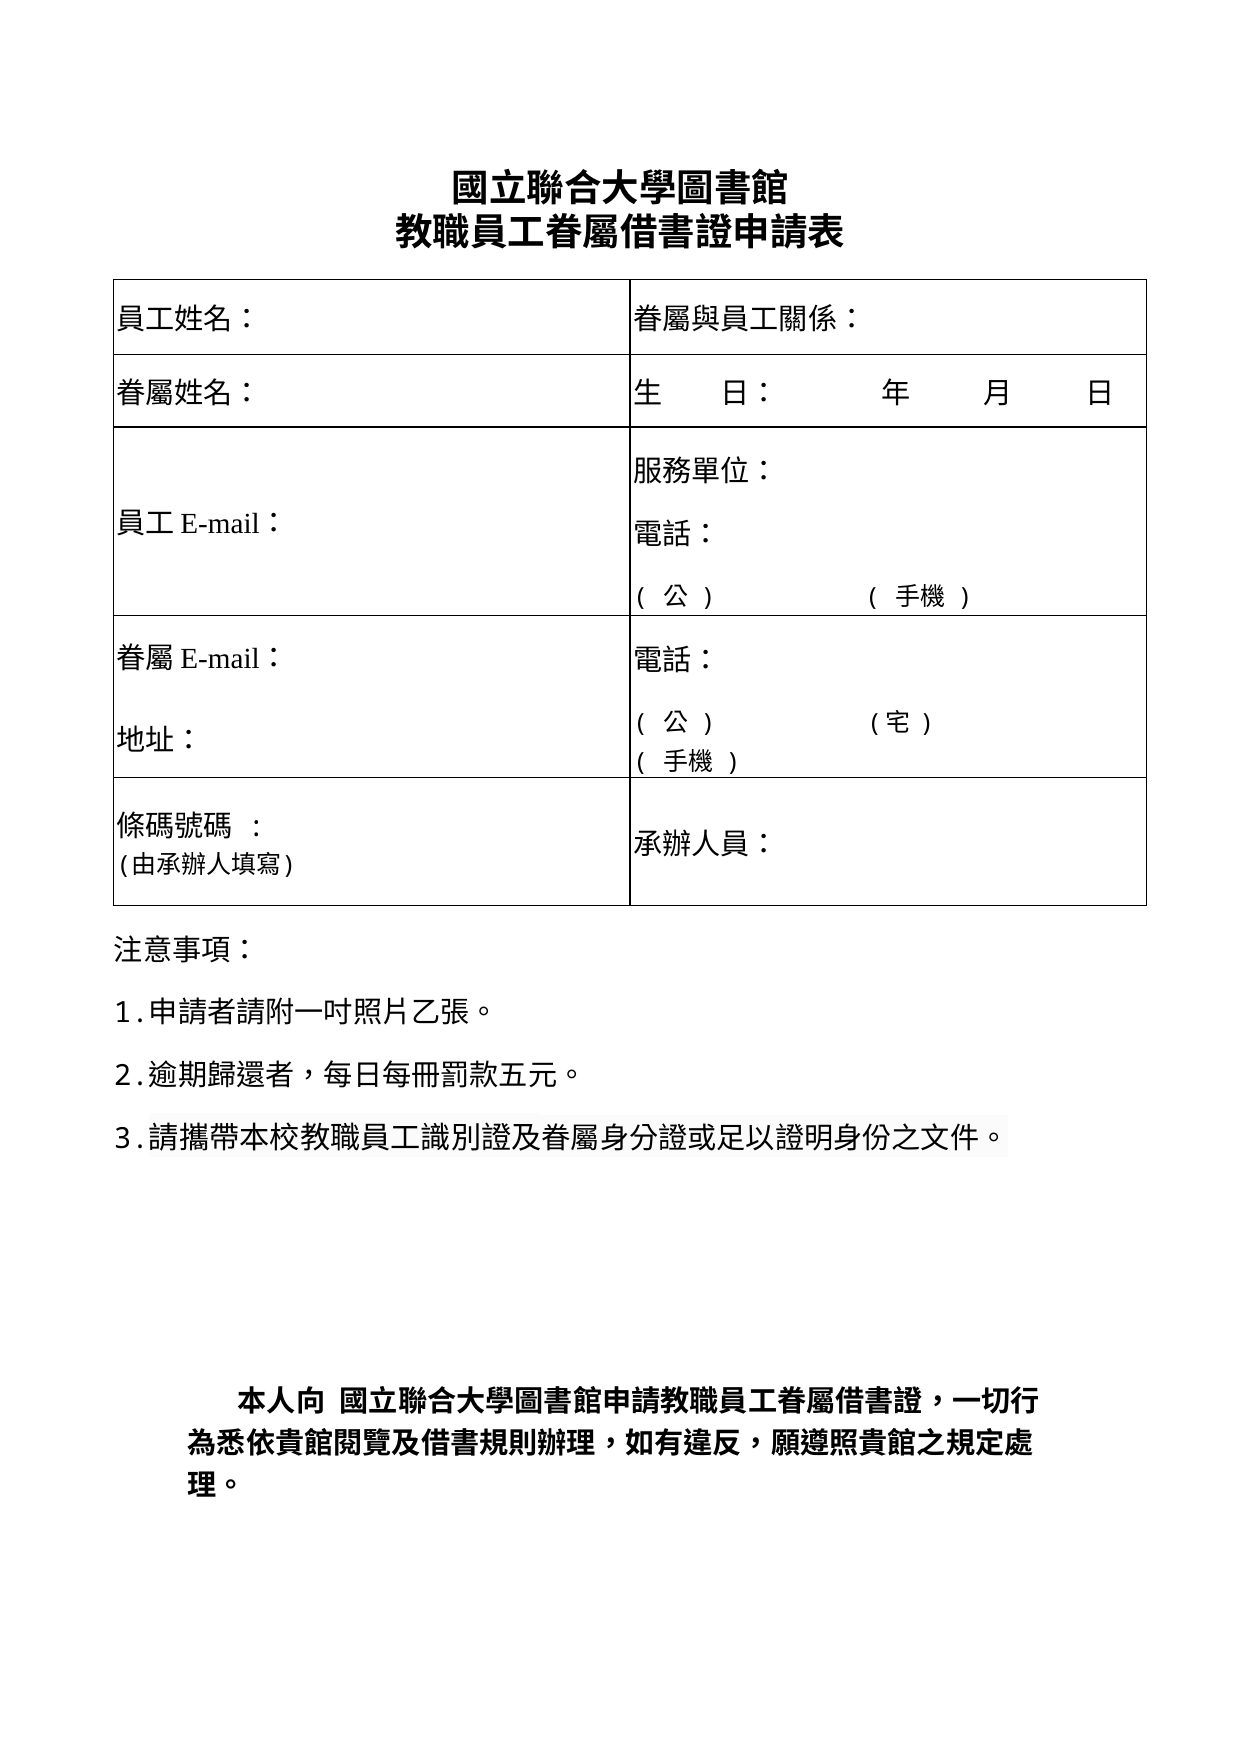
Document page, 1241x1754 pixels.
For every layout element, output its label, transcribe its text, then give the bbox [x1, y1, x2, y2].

text 教職員工眷屬借書證申請表 [187, 212, 1053, 254]
table_cell 員工E-mail： [114, 428, 629, 615]
table_header 員工姓名： [114, 280, 629, 354]
text 國立聯合大學圖書館 [187, 158, 1053, 212]
table_cell 眷屬E-mail： 地址： [114, 616, 629, 777]
text 3.請攜帶本校教職員工識別證及眷屬身分證或足以證明身份之文件。 [114, 1093, 1177, 1156]
text 注意事項： [114, 906, 1053, 968]
text 2.逾期歸還者，每日每冊罰款五元。 [114, 1031, 1177, 1093]
text 1.申請者請附一吋照片乙張。 [114, 968, 1053, 1031]
table_cell 服務單位： 電話： ( 公 ) ( 手機 ) [631, 428, 1146, 615]
table_cell 承辦人員： [631, 778, 1146, 905]
text 本人向 國立聯合大學圖書館申請教職員工眷屬借書證，一切行為悉依貴館閱覽及借書規則辦理，如有違反，願遵照貴館之規定處理。 [187, 1377, 1053, 1504]
table_cell 眷屬姓名： [114, 355, 629, 426]
table_cell 生 日： 年 月 日 [631, 355, 1146, 426]
table_cell 條碼號碼 : (由承辦人填寫) [114, 778, 629, 905]
table_cell 電話： ( 公 ) ( 宅 ) ( 手機 ) [631, 616, 1146, 777]
table_header 眷屬與員工關係： [631, 280, 1146, 354]
